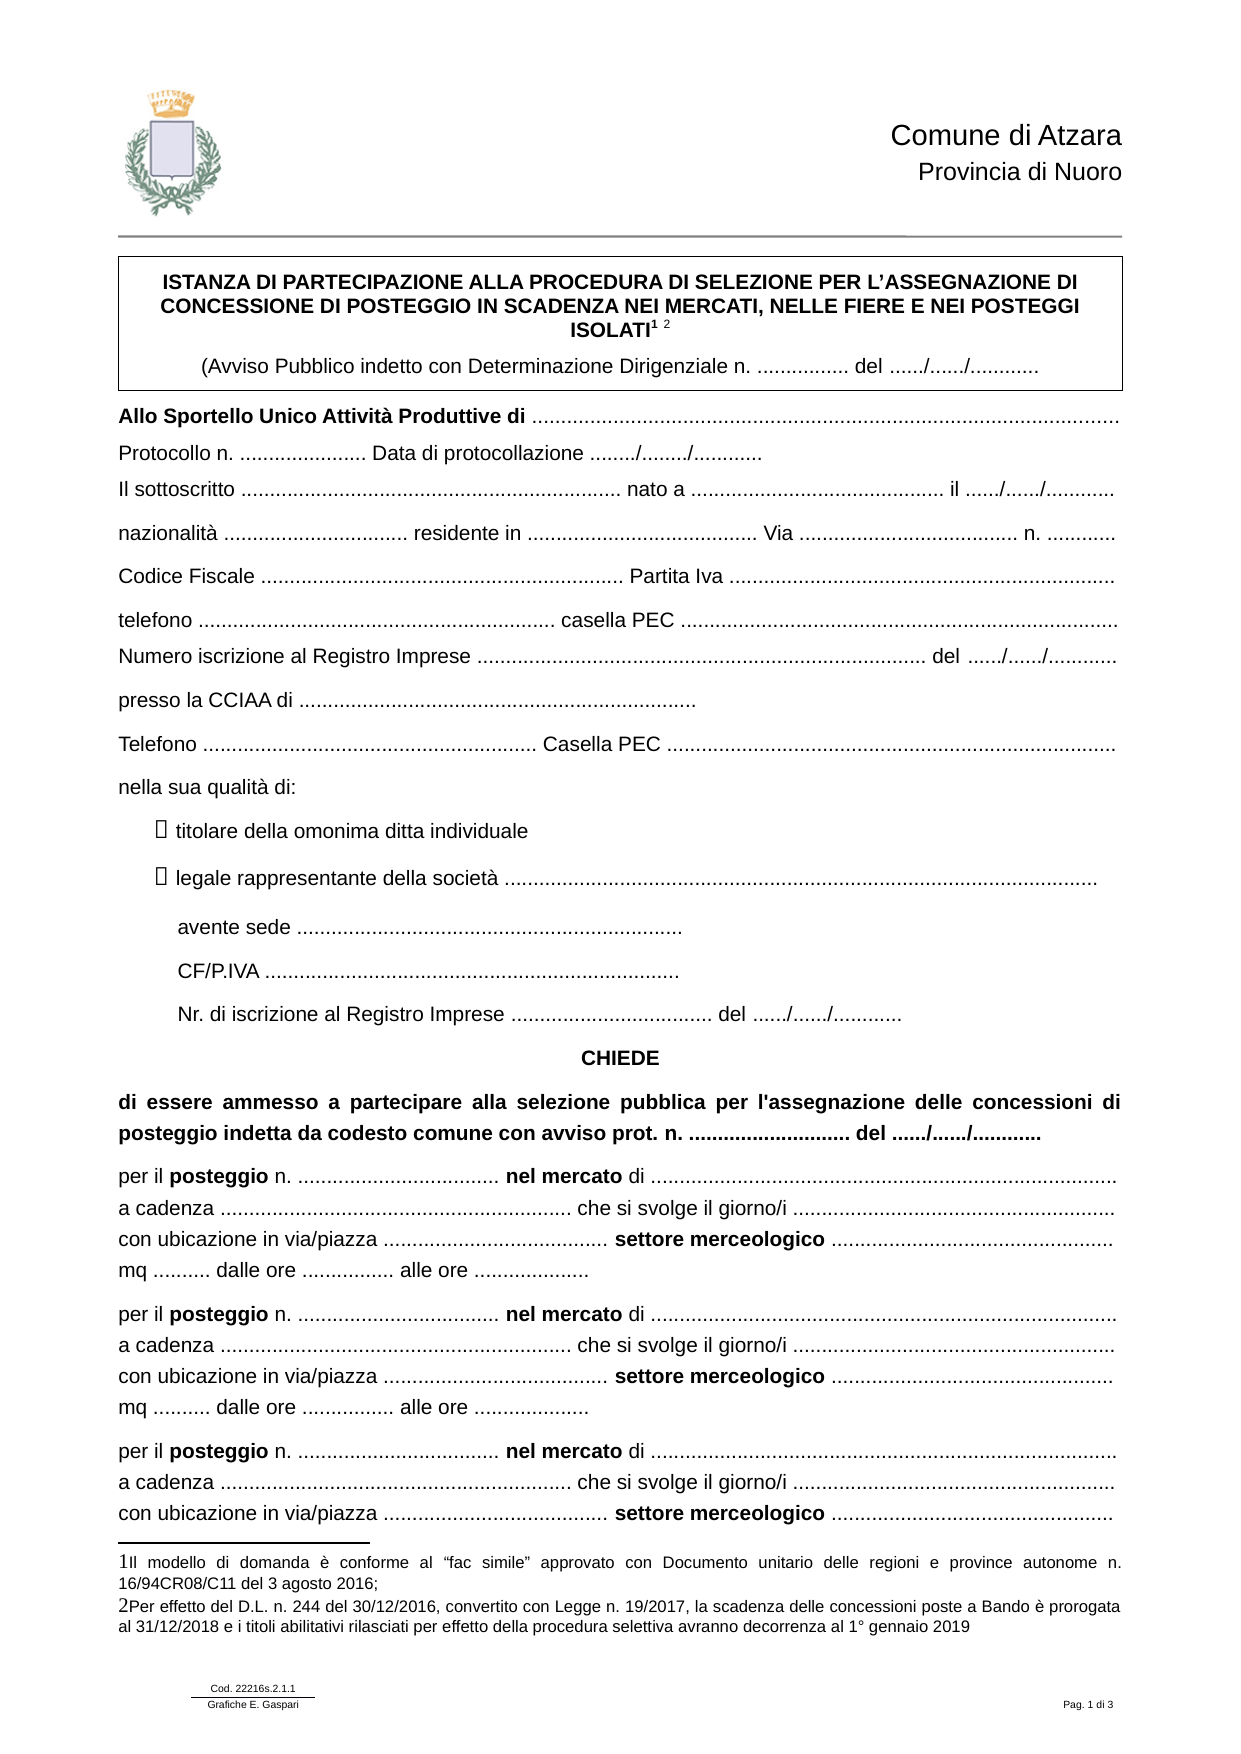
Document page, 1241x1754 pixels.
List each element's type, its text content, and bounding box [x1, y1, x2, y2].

text telefono .............................................................. casella PEC ............................................................................ [118, 608, 1122, 632]
text CF/P.IVA ........................................................................ [177, 958, 1122, 982]
text CHIEDE [118, 1046, 1122, 1070]
text Comune di Atzara [224, 118, 1122, 152]
text Numero iscrizione al Registro Imprese .............................................................................. del ....../....../............ [118, 644, 1122, 668]
table_header ISTANZA DI PARTECIPAZIONE ALLA PROCEDURA DI SELEZIONE PER L’ASSEGNAZIONE DI CONCESSIONE DI POSTEGGIO IN SCADENZA NEI MERCATI, NELLE FIERE E NEI POSTEGGI ISOLATI (Avviso Pubblico indetto con Determinazione Dirigenziale n. ................ del ....../....../............ [119, 257, 1122, 390]
text avente sede ................................................................... [177, 915, 1122, 939]
picture [122, 87, 224, 219]
text nazionalità ................................ residente in ........................................ Via ...................................... n. ............ [118, 520, 1122, 544]
text presso la CCIAA di ..................................................................... [118, 688, 1122, 712]
text  legale rappresentante della società ....................................................................................................... [153, 858, 1122, 892]
text nella sua qualità di: [118, 775, 1122, 799]
text Provincia di Nuoro [224, 157, 1122, 185]
text Allo Sportello Unico Attività Produttive di [118, 404, 1122, 428]
text Telefono .......................................................... Casella PEC .............................................................................. [118, 731, 1122, 755]
text per il posteggio n. ................................... nel mercato di ................................................................................. a cadenza ............................................................. che si svolge il giorno/i ........................................................ con ubicazione in via/piazza ....................................... settore merceologico ................................................. [118, 1438, 1122, 1525]
text Protocollo n. ...................... Data di protocollazione ......../......../............ [118, 440, 1122, 464]
text per il posteggio n. ................................... nel mercato di ................................................................................. a cadenza ............................................................. che si svolge il giorno/i ........................................................ con ubicazione in via/piazza ....................................... settore merceologico ................................................. mq .......... dalle ore ................ alle ore .................... [118, 1301, 1122, 1419]
text Nr. di iscrizione al Registro Imprese ................................... del ....../....../............ [177, 1002, 1122, 1026]
text Il sottoscritto .................................................................. nato a ............................................ il ....../....../............ [118, 477, 1122, 501]
text  titolare della omonima ditta individuale [153, 812, 1122, 846]
text per il posteggio n. ................................... nel mercato di ................................................................................. a cadenza ............................................................. che si svolge il giorno/i ........................................................ con ubicazione in via/piazza ....................................... settore merceologico ................................................. mq .......... dalle ore ................ alle ore .................... [118, 1164, 1122, 1282]
text di essere ammesso a partecipare alla selezione pubblica per l'assegnazione delle concessioni di posteggio indetta da codesto comune con avviso prot. n. ............................ del ....../....../............ [118, 1089, 1122, 1144]
text Codice Fiscale ............................................................... Partita Iva ................................................................... [118, 564, 1122, 588]
